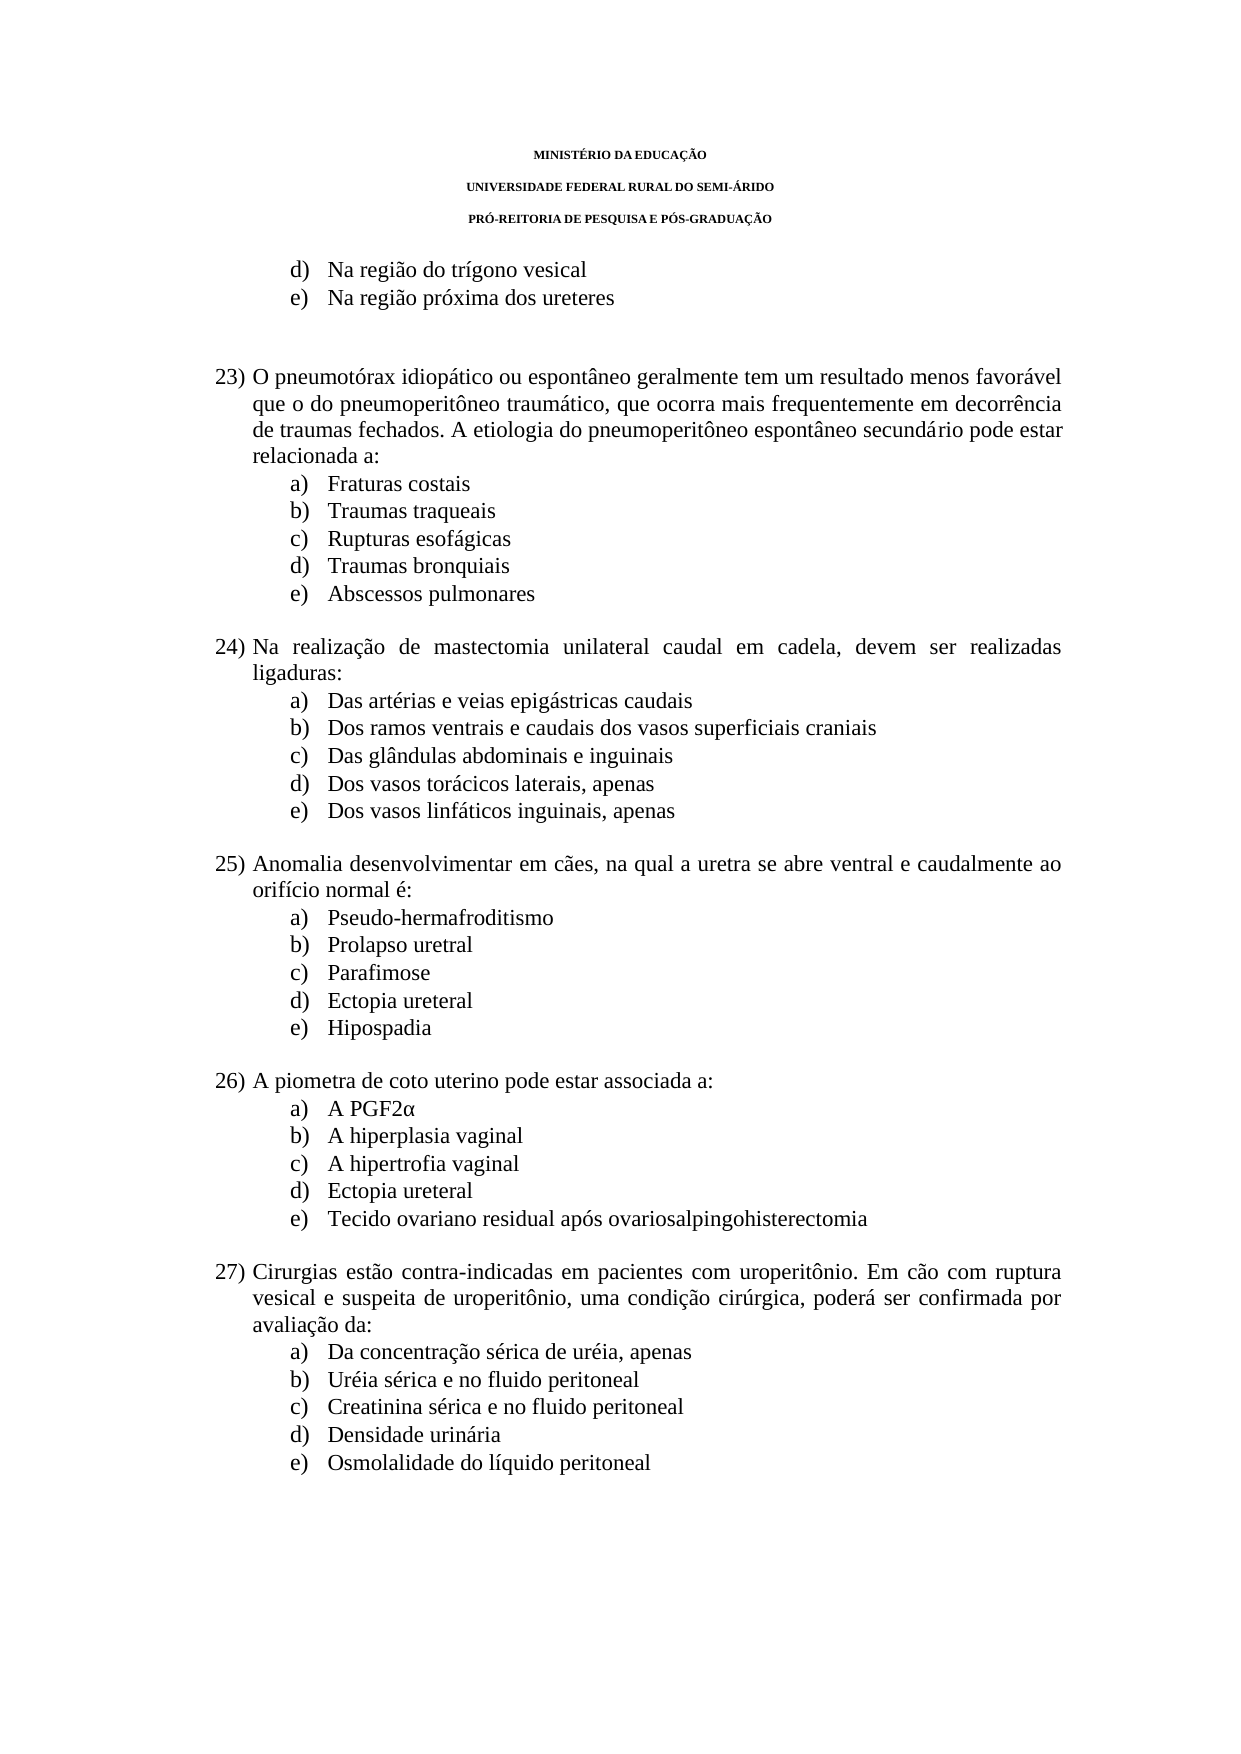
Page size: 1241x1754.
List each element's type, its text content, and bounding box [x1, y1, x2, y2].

list Na realização de mastectomia unilateral caudal em cadela, devem ser realizadas ligaduras: [215, 633, 1063, 686]
list Na região do trígono vesical [290, 255, 1063, 283]
list A hipertrofia vaginal [290, 1149, 1063, 1176]
list O pneumotórax idiopático ou espontâneo geralmente tem um resultado menos favorável que o do pneumoperitôneo traumático, que ocorra mais frequentemente em decorrência de traumas fechados. A etiologia do pneumoperitôneo espontâneo secundário pode estar relacionada a: [215, 363, 1063, 469]
list Prolapso uretral [290, 931, 1063, 958]
list Cirurgias estão contra-indicadas em pacientes com uroperitônio. Em cão com ruptura vesical e suspeita de uroperitônio, uma condição cirúrgica, poderá ser confirmada por avaliação da: [215, 1258, 1063, 1337]
list Ectopia ureteral [290, 986, 1063, 1013]
list Das glândulas abdominais e inguinais [290, 741, 1063, 769]
list Da concentração sérica de uréia, apenas [290, 1337, 1063, 1365]
list Das artérias e veias epigástricas caudais [290, 686, 1063, 713]
list Abscessos pulmonares [290, 579, 1063, 607]
list Dos vasos torácicos laterais, apenas [290, 769, 1063, 796]
list Uréia sérica e no fluido peritoneal [290, 1365, 1063, 1392]
list Fraturas costais [290, 469, 1063, 496]
list A PGF2α [290, 1094, 1063, 1121]
list Densidade urinária [290, 1420, 1063, 1447]
list Rupturas esofágicas [290, 524, 1063, 552]
list Tecido ovariano residual após ovariosalpingohisterectomia [290, 1204, 1063, 1232]
list Hipospadia [290, 1013, 1063, 1041]
list Osmolalidade do líquido peritoneal [290, 1447, 1063, 1475]
list Creatinina sérica e no fluido peritoneal [290, 1392, 1063, 1420]
list Parafimose [290, 958, 1063, 986]
list A piometra de coto uterino pode estar associada a: [215, 1067, 1063, 1094]
list Dos vasos linfáticos inguinais, apenas [290, 796, 1063, 824]
list Pseudo-hermafroditismo [290, 903, 1063, 931]
list Traumas bronquiais [290, 552, 1063, 579]
list A hiperplasia vaginal [290, 1121, 1063, 1149]
list Ectopia ureteral [290, 1176, 1063, 1204]
list Na região próxima dos ureteres [290, 283, 1063, 311]
list Traumas traqueais [290, 496, 1063, 524]
list Dos ramos ventrais e caudais dos vasos superficiais craniais [290, 713, 1063, 741]
list Anomalia desenvolvimentar em cães, na qual a uretra se abre ventral e caudalmente ao orifício normal é: [215, 850, 1063, 903]
